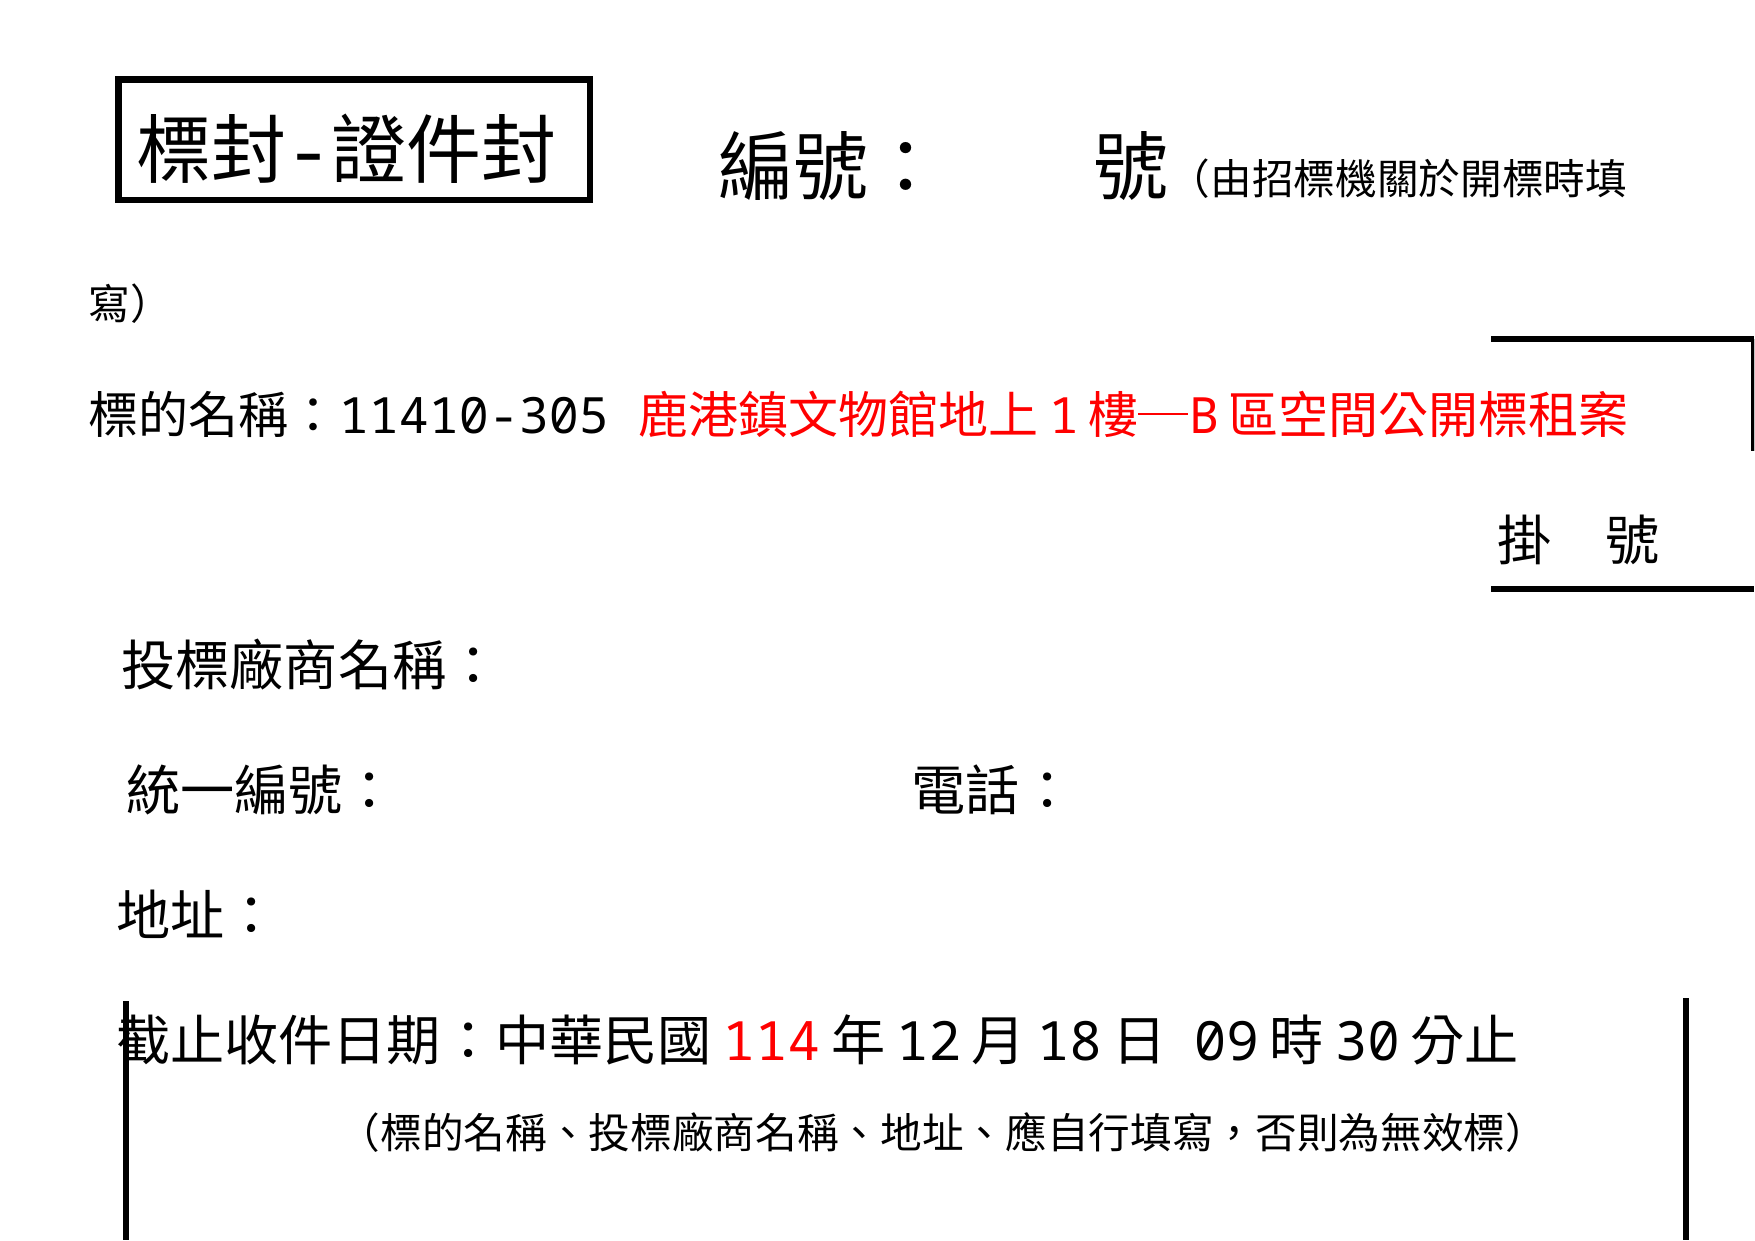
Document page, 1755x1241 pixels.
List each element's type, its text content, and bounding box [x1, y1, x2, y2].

text 投標廠商名稱： [89, 589, 1666, 714]
text 編號： 號（由招標機關於開標時填寫） [89, 89, 1666, 339]
text （標的名稱、投標廠商名稱、地址、應自行填寫，否則為無效標） [129, 1089, 1666, 1151]
text 地址： [89, 839, 1666, 964]
text 統一編號： 電話： [126, 714, 1666, 839]
text [89, 1089, 123, 1151]
text 標封-證件封封 [137, 90, 572, 189]
text 標的名稱：11410-305 鹿港鎮文物館地上1樓─B區空間公開標租案 [89, 339, 1666, 464]
text 掛 號 [89, 464, 1666, 589]
text 截止收件日期：中華民國114年12月18日 09時30分止 [89, 964, 1666, 1089]
text 編號： 號（由招標機關於開標時填寫） [122, 83, 587, 197]
